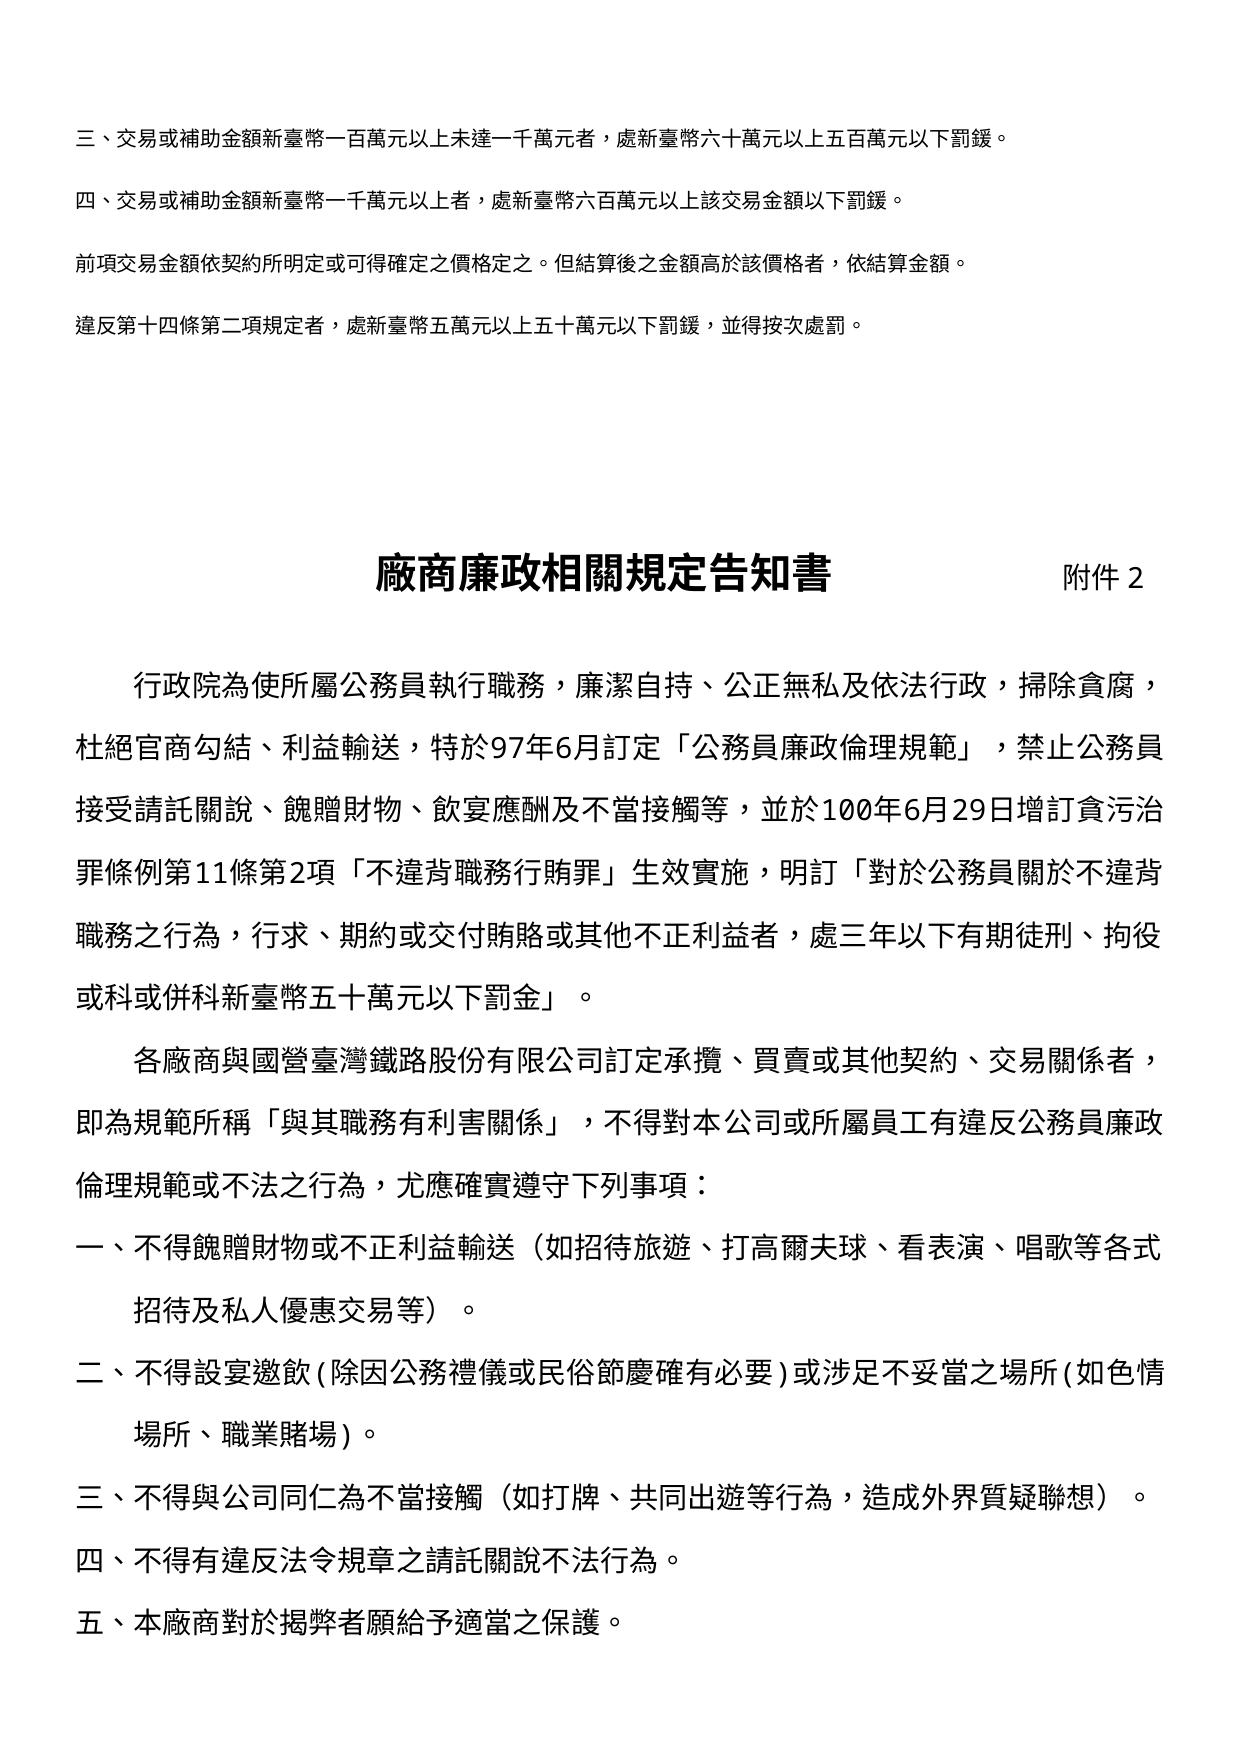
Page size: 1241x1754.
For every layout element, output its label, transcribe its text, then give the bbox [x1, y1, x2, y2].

text 四、不得有違反法令規章之請託關說不法行為。 [75, 1517, 1165, 1579]
text 廠商廉政相關規定告知書 附件2 [75, 529, 1165, 592]
text 一、不得餽贈財物或不正利益輸送（如招待旅遊、打高爾夫球、看表演、唱歌等各式招待及私人優惠交易等）。 [75, 1204, 1165, 1329]
text 四、交易或補助金額新臺幣一千萬元以上者，處新臺幣六百萬元以上該交易金額以下罰鍰。 [75, 158, 1165, 221]
text 各廠商與國營臺灣鐵路股份有限公司訂定承攬、買賣或其他契約、交易關係者，即為規範所稱「與其職務有利害關係」，不得對本公司或所屬員工有違反公務員廉政倫理規範或不法之行為，尤應確實遵守下列事項： [75, 1017, 1165, 1204]
text 五、本廠商對於揭弊者願給予適當之保護。 [75, 1579, 1165, 1642]
text 行政院為使所屬公務員執行職務，廉潔自持、公正無私及依法行政，掃除貪腐，杜絕官商勾結、利益輸送，特於97年6月訂定「公務員廉政倫理規範」，禁止公務員接受請託關說、餽贈財物、飲宴應酬及不當接觸等，並於100年6月29日增訂貪污治罪條例第11條第2項「不違背職務行賄罪」生效實施，明訂「對於公務員關於不違背職務之行為，行求、期約或交付賄賂或其他不正利益者，處三年以下有期徒刑、拘役或科或併科新臺幣五十萬元以下罰金」。 [75, 642, 1165, 1017]
text 三、不得與公司同仁為不當接觸（如打牌、共同出遊等行為，造成外界質疑聯想）。 [75, 1454, 1165, 1517]
text 二、不得設宴邀飲(除因公務禮儀或民俗節慶確有必要)或涉足不妥當之場所(如色情場所、職業賭場)。 [75, 1329, 1165, 1454]
text 前項交易金額依契約所明定或可得確定之價格定之。但結算後之金額高於該價格者，依結算金額。 [75, 221, 1165, 283]
text 三、交易或補助金額新臺幣一百萬元以上未達一千萬元者，處新臺幣六十萬元以上五百萬元以下罰鍰。 [75, 96, 1165, 158]
text 違反第十四條第二項規定者，處新臺幣五萬元以上五十萬元以下罰鍰，並得按次處罰。 [30, 283, 1240, 346]
